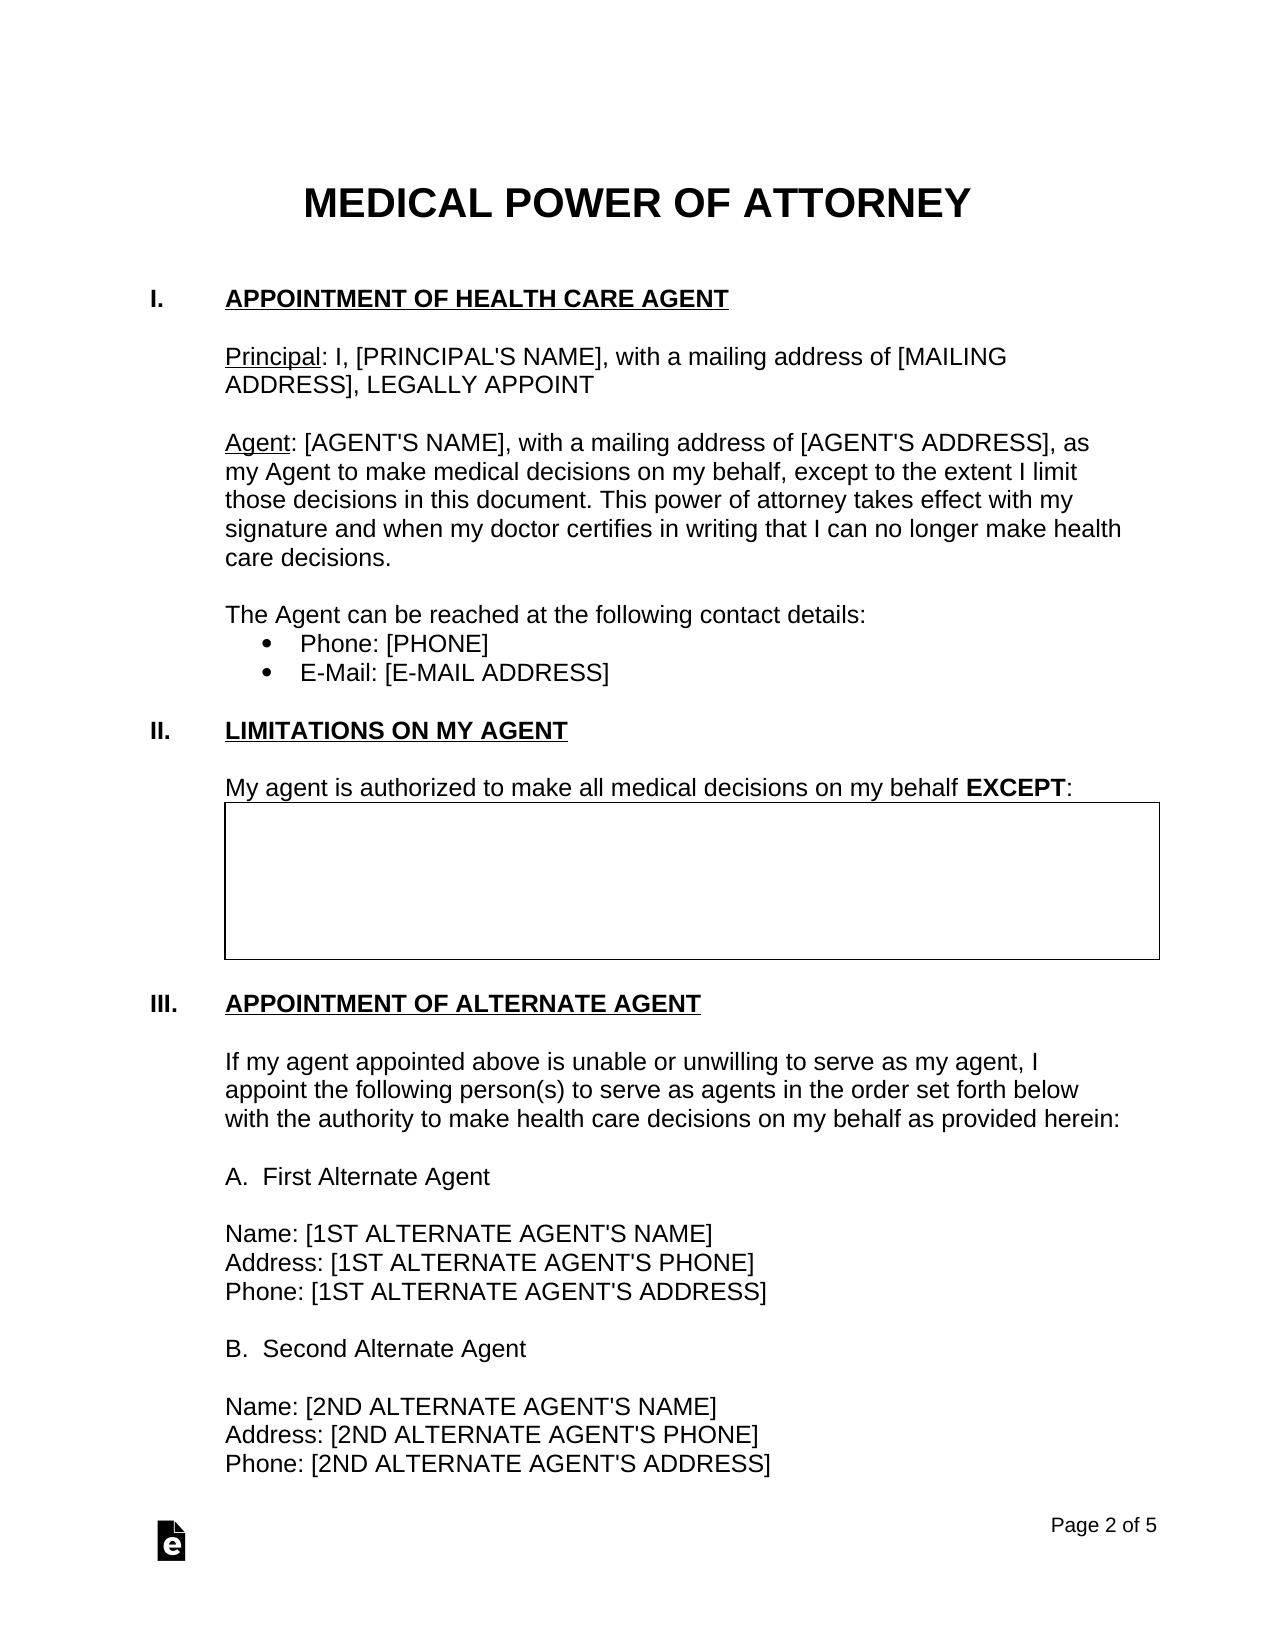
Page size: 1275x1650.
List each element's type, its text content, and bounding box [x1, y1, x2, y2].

text The Agent can be reached at the following contact details: [225, 600, 1125, 629]
text My agent is authorized to make all medical decisions on my behalf EXCEPT: [225, 773, 1125, 802]
text Phone: [2ND ALTERNATE AGENT'S ADDRESS] [225, 1449, 1125, 1478]
list E-Mail: [E-MAIL ADDRESS] [262, 658, 1125, 687]
text Principal: I, [PRINCIPAL'S NAME], with a mailing address of [MAILING ADDRESS], LEGALLY APPOINT [225, 342, 1125, 399]
list APPOINTMENT OF HEALTH CARE AGENT [150, 284, 1125, 313]
list First Alternate Agent [225, 1162, 1125, 1190]
text Agent: [AGENT'S NAME], with a mailing address of [AGENT'S ADDRESS], as my Agent to make medical decisions on my behalf, except to the extent I limit those decisions in this document. This power of attorney takes effect with my signature and when my doctor certifies in writing that I can no longer make health care decisions. [225, 428, 1125, 572]
table_header [226, 803, 1159, 959]
text MEDICAL POWER OF ATTORNEY [150, 179, 1125, 227]
text If my agent appointed above is unable or unwilling to serve as my agent, I appoint the following person(s) to serve as agents in the order set forth below with the authority to make health care decisions on my behalf as provided herein: [225, 1047, 1125, 1133]
list APPOINTMENT OF ALTERNATE AGENT [150, 989, 1125, 1018]
list LIMITATIONS ON MY AGENT [150, 716, 1125, 744]
text Address: [1ST ALTERNATE AGENT'S PHONE] [225, 1248, 1125, 1277]
text Address: [2ND ALTERNATE AGENT'S PHONE] [225, 1420, 1125, 1449]
text Name: [2ND ALTERNATE AGENT'S NAME] [225, 1392, 1125, 1420]
text Phone: [1ST ALTERNATE AGENT'S ADDRESS] [225, 1277, 1125, 1305]
text Name: [1ST ALTERNATE AGENT'S NAME] [225, 1219, 1125, 1248]
list Phone: [PHONE] [262, 629, 1125, 658]
list Second Alternate Agent [225, 1334, 1125, 1363]
